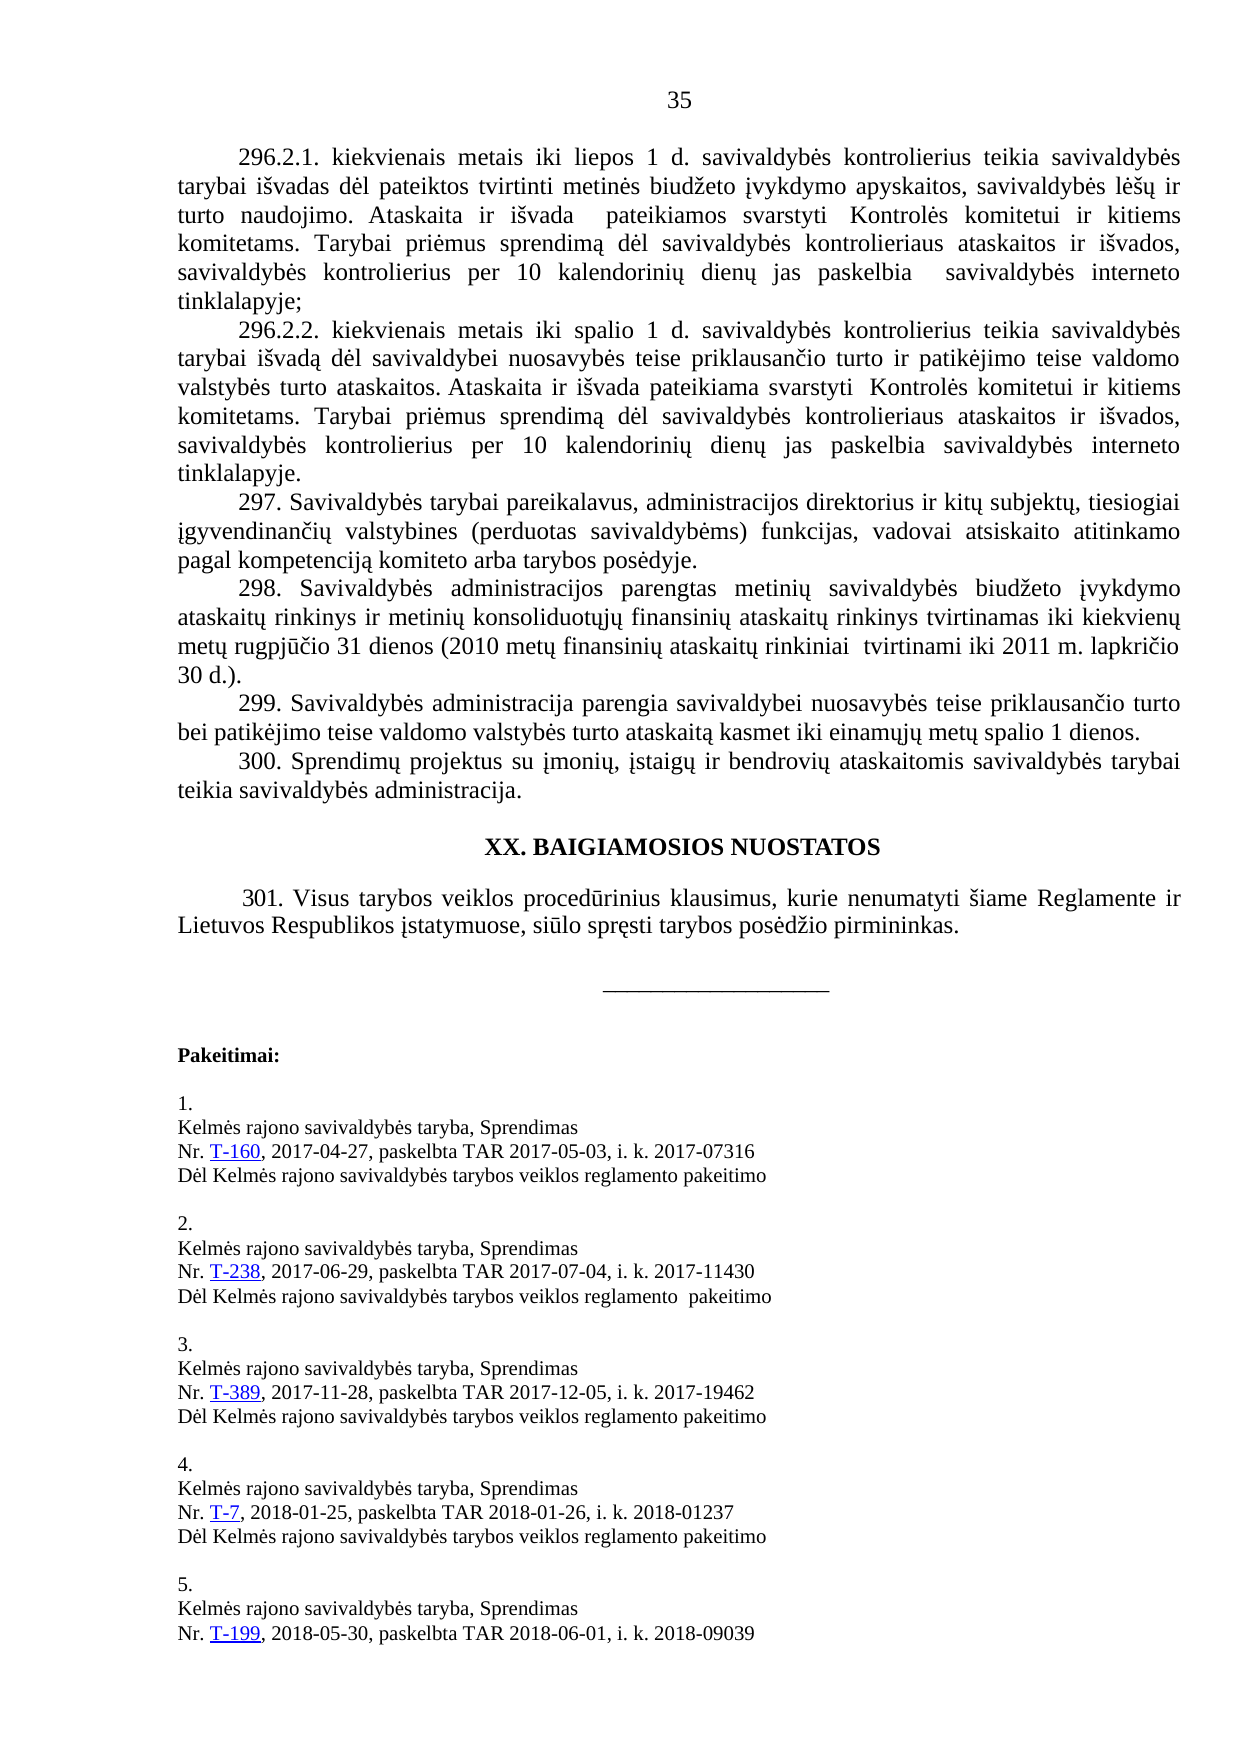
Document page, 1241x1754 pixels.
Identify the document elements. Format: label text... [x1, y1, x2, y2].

text 2. [177, 1211, 1181, 1235]
text Nr. T-389, 2017-11-28, paskelbta TAR 2017-12-05, i. k. 2017-19462 [177, 1380, 1181, 1404]
text Dėl Kelmės rajono savivaldybės tarybos veiklos reglamento pakeitimo [177, 1404, 1181, 1428]
text Nr. T-238, 2017-06-29, paskelbta TAR 2017-07-04, i. k. 2017-11430 [177, 1259, 1181, 1283]
text Nr. T-160, 2017-04-27, paskelbta TAR 2017-05-03, i. k. 2017-07316 [177, 1139, 1181, 1163]
text Kelmės rajono savivaldybės taryba, Sprendimas [177, 1596, 1181, 1620]
text 301. Visus tarybos veiklos procedūrinius klausimus, kurie nenumatyti šiame Reglamente ir Lietuvos Respublikos įstatymuose, siūlo spręsti tarybos posėdžio pirmininkas. [177, 885, 1181, 939]
text 296.2.1. kiekvienais metais iki liepos 1 d. savivaldybės kontrolierius teikia savivaldybės tarybai išvadas dėl pateiktos tvirtinti metinės biudžeto įvykdymo apyskaitos, savivaldybės lėšų ir turto naudojimo. Ataskaita ir išvada pateikiamos svarstyti Kontrolės komitetui ir kitiems komitetams. Tarybai priėmus sprendimą dėl savivaldybės kontrolieriaus ataskaitos ir išvados, savivaldybės kontrolierius per 10 kalendorinių dienų jas paskelbia savivaldybės interneto tinklalapyje; [177, 142, 1181, 315]
text Kelmės rajono savivaldybės taryba, Sprendimas [177, 1115, 1181, 1139]
text 296.2.2. kiekvienais metais iki spalio 1 d. savivaldybės kontrolierius teikia savivaldybės tarybai išvadą dėl savivaldybei nuosavybės teise priklausančio turto ir patikėjimo teise valdomo valstybės turto ataskaitos. Ataskaita ir išvada pateikiama svarstyti Kontrolės komitetui ir kitiems komitetams. Tarybai priėmus sprendimą dėl savivaldybės kontrolieriaus ataskaitos ir išvados, savivaldybės kontrolierius per 10 kalendorinių dienų jas paskelbia savivaldybės interneto tinklalapyje. [177, 315, 1181, 487]
text Dėl Kelmės rajono savivaldybės tarybos veiklos reglamento pakeitimo [177, 1163, 1181, 1187]
text 4. [177, 1452, 1181, 1476]
text Dėl Kelmės rajono savivaldybės tarybos veiklos reglamento pakeitimo [177, 1524, 1181, 1548]
text Pakeitimai: [177, 1043, 1181, 1067]
text 300. Sprendimų projektus su įmonių, įstaigų ir bendrovių ataskaitomis savivaldybės tarybai teikia savivaldybės administracija. [177, 746, 1181, 803]
text Dėl Kelmės rajono savivaldybės tarybos veiklos reglamento pakeitimo [177, 1283, 1181, 1308]
text Nr. T-7, 2018-01-25, paskelbta TAR 2018-01-26, i. k. 2018-01237 [177, 1500, 1181, 1524]
text Nr. T-199, 2018-05-30, paskelbta TAR 2018-06-01, i. k. 2018-09039 [177, 1620, 1181, 1644]
text Kelmės rajono savivaldybės taryba, Sprendimas [177, 1356, 1181, 1380]
text 299. Savivaldybės administracija parengia savivaldybei nuosavybės teise priklausančio turto bei patikėjimo teise valdomo valstybės turto ataskaitą kasmet iki einamųjų metų spalio 1 dienos. [177, 688, 1181, 746]
text 298. Savivaldybės administracijos parengtas metinių savivaldybės biudžeto įvykdymo ataskaitų rinkinys ir metinių konsoliduotųjų finansinių ataskaitų rinkinys tvirtinamas iki kiekvienų metų rugpjūčio 31 dienos (2010 metų finansinių ataskaitų rinkiniai tvirtinami iki 2011 m. lapkričio 30 d.). [177, 573, 1181, 688]
text XX. BAIGIAMOSIOS NUOSTATOS [177, 832, 1181, 861]
text 5. [177, 1572, 1181, 1596]
text 3. [177, 1332, 1181, 1356]
text ___________________ [177, 968, 1181, 995]
text 297. Savivaldybės tarybai pareikalavus, administracijos direktorius ir kitų subjektų, tiesiogiai įgyvendinančių valstybines (perduotas savivaldybėms) funkcijas, vadovai atsiskaito atitinkamo pagal kompetenciją komiteto arba tarybos posėdyje. [177, 487, 1181, 573]
text 1. [177, 1091, 1181, 1115]
text Kelmės rajono savivaldybės taryba, Sprendimas [177, 1235, 1181, 1259]
text Kelmės rajono savivaldybės taryba, Sprendimas [177, 1476, 1181, 1500]
